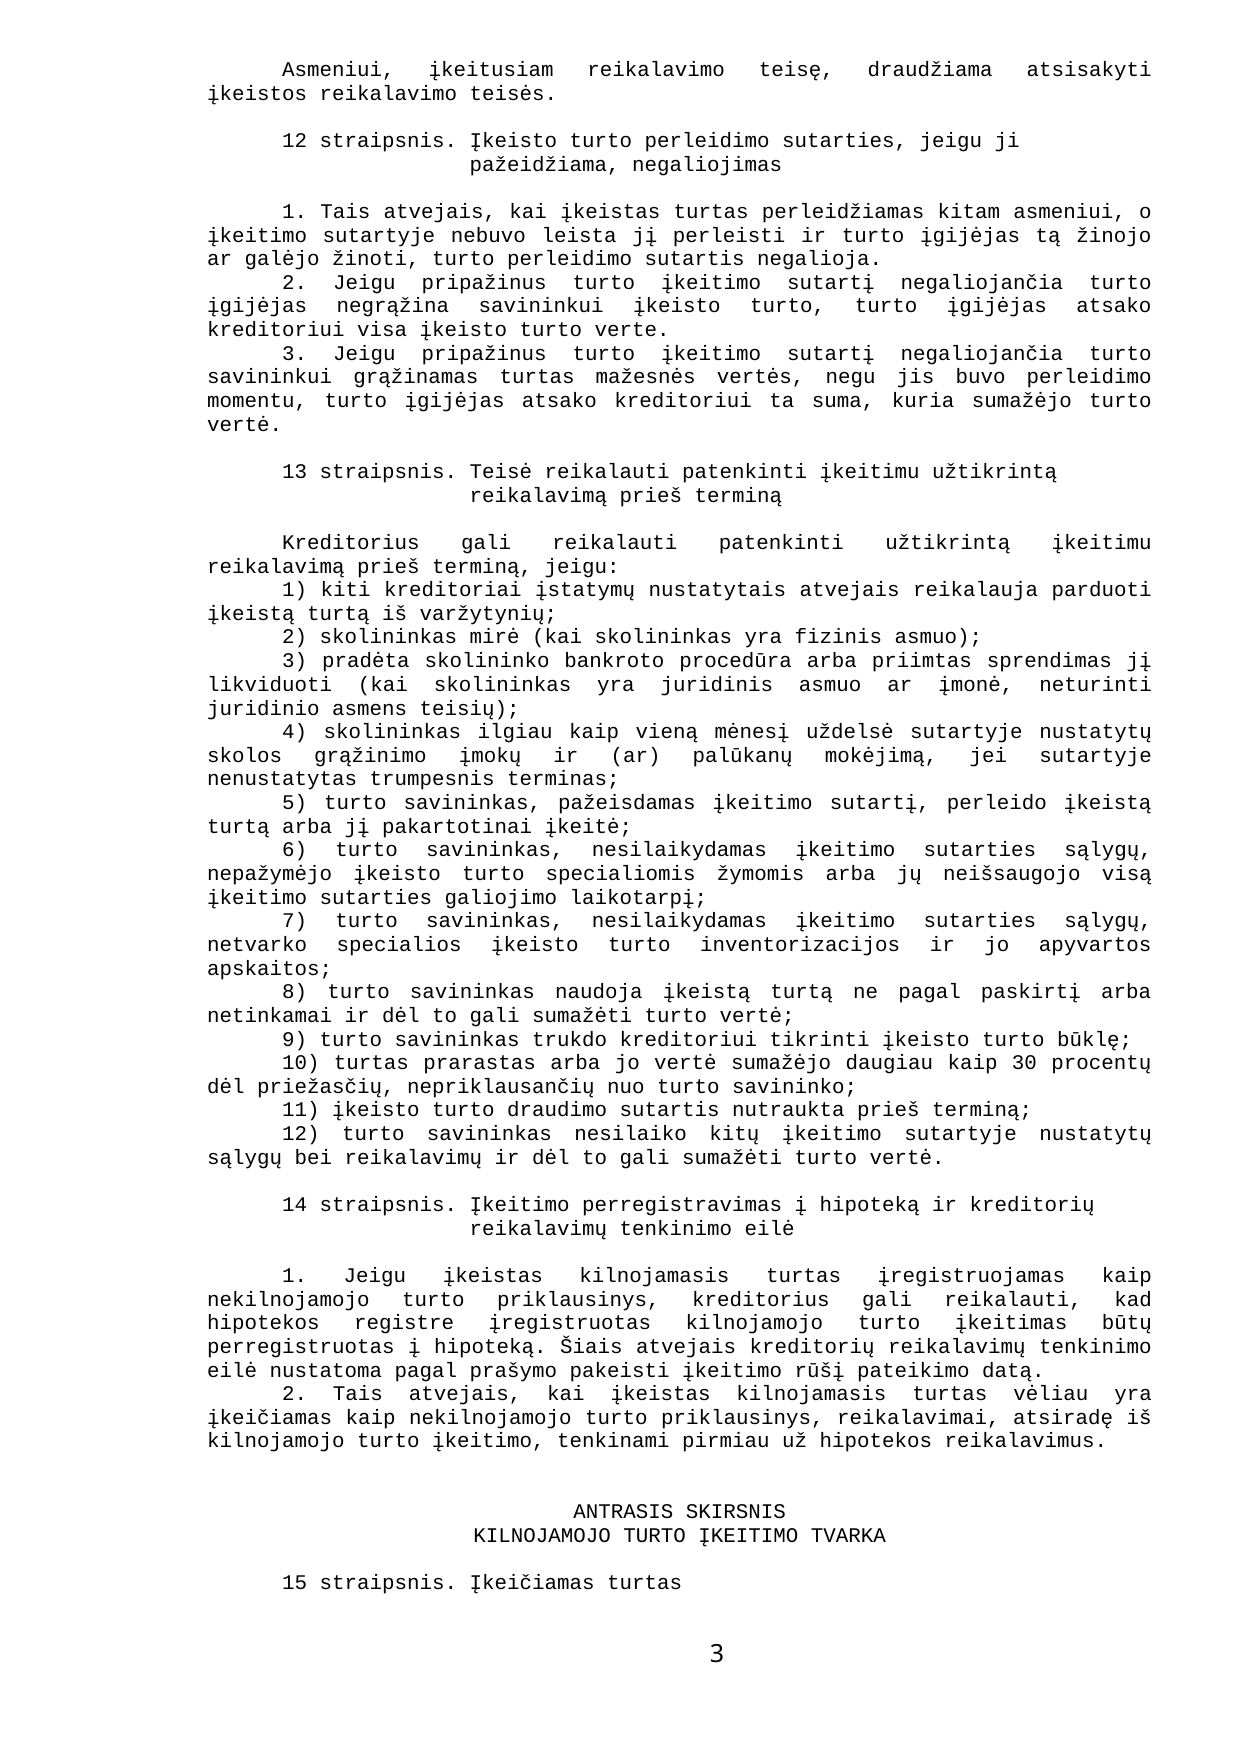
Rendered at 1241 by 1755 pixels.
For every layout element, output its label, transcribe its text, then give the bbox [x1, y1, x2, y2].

text reikalavimų tenkinimo eilė [207, 1218, 1152, 1241]
text 7) turto savininkas, nesilaikydamas įkeitimo sutarties sąlygų, netvarko specialios įkeisto turto inventorizacijos ir jo apyvartos apskaitos; [207, 910, 1152, 981]
text KILNOJAMOJO TURTO ĮKEITIMO TVARKA [207, 1525, 1152, 1549]
text 12 straipsnis. Įkeisto turto perleidimo sutarties, jeigu ji [207, 130, 1152, 154]
text reikalavimą prieš terminą [207, 485, 1152, 508]
text 2. Tais atvejais, kai įkeistas kilnojamasis turtas vėliau yra įkeičiamas kaip nekilnojamojo turto priklausinys, reikalavimai, atsiradę iš kilnojamojo turto įkeitimo, tenkinami pirmiau už hipotekos reikalavimus. [207, 1383, 1152, 1454]
text 10) turtas prarastas arba jo vertė sumažėjo daugiau kaip 30 procentų dėl priežasčių, nepriklausančių nuo turto savininko; [207, 1052, 1152, 1099]
text 12) turto savininkas nesilaiko kitų įkeitimo sutartyje nustatytų sąlygų bei reikalavimų ir dėl to gali sumažėti turto vertė. [207, 1123, 1152, 1170]
text 4) skolininkas ilgiau kaip vieną mėnesį uždelsė sutartyje nustatytų skolos grąžinimo įmokų ir (ar) palūkanų mokėjimą, jei sutartyje nenustatytas trumpesnis terminas; [207, 721, 1152, 792]
text 14 straipsnis. Įkeitimo perregistravimas į hipoteką ir kreditorių [207, 1194, 1152, 1218]
text 2. Jeigu pripažinus turto įkeitimo sutartį negaliojančia turto įgijėjas negrąžina savininkui įkeisto turto, turto įgijėjas atsako kreditoriui visa įkeisto turto verte. [207, 272, 1152, 343]
text 8) turto savininkas naudoja įkeistą turtą ne pagal paskirtį arba netinkamai ir dėl to gali sumažėti turto vertė; [207, 981, 1152, 1028]
text Kreditorius gali reikalauti patenkinti užtikrintą įkeitimu reikalavimą prieš terminą, jeigu: [207, 532, 1152, 579]
text 9) turto savininkas trukdo kreditoriui tikrinti įkeisto turto būklę; [207, 1028, 1152, 1052]
text 11) įkeisto turto draudimo sutartis nutraukta prieš terminą; [207, 1099, 1152, 1123]
text Asmeniui, įkeitusiam reikalavimo teisę, draudžiama atsisakyti įkeistos reikalavimo teisės. [207, 59, 1152, 106]
text 3. Jeigu pripažinus turto įkeitimo sutartį negaliojančia turto savininkui grąžinamas turtas mažesnės vertės, negu jis buvo perleidimo momentu, turto įgijėjas atsako kreditoriui ta suma, kuria sumažėjo turto vertė. [207, 343, 1152, 437]
text 5) turto savininkas, pažeisdamas įkeitimo sutartį, perleido įkeistą turtą arba jį pakartotinai įkeitė; [207, 792, 1152, 839]
text 13 straipsnis. Teisė reikalauti patenkinti įkeitimu užtikrintą [207, 461, 1152, 485]
text pažeidžiama, negaliojimas [207, 154, 1152, 177]
text 1. Tais atvejais, kai įkeistas turtas perleidžiamas kitam asmeniui, o įkeitimo sutartyje nebuvo leista jį perleisti ir turto įgijėjas tą žinojo ar galėjo žinoti, turto perleidimo sutartis negalioja. [207, 201, 1152, 272]
text ANTRASIS SKIRSNIS [207, 1501, 1152, 1525]
text 3) pradėta skolininko bankroto procedūra arba priimtas sprendimas jį likviduoti (kai skolininkas yra juridinis asmuo ar įmonė, neturinti juridinio asmens teisių); [207, 650, 1152, 721]
text 2) skolininkas mirė (kai skolininkas yra fizinis asmuo); [207, 627, 1152, 650]
text 1) kiti kreditoriai įstatymų nustatytais atvejais reikalauja parduoti įkeistą turtą iš varžytynių; [207, 579, 1152, 627]
text 6) turto savininkas, nesilaikydamas įkeitimo sutarties sąlygų, nepažymėjo įkeisto turto specialiomis žymomis arba jų neišsaugojo visą įkeitimo sutarties galiojimo laikotarpį; [207, 839, 1152, 910]
text 15 straipsnis. Įkeičiamas turtas [207, 1572, 1152, 1596]
text 1. Jeigu įkeistas kilnojamasis turtas įregistruojamas kaip nekilnojamojo turto priklau­sinys, kreditorius gali reikalauti, kad hipotekos registre įregistruotas kilnojamojo turto įkeitimas būtų perregistruotas į hipoteką. Šiais atvejais kreditorių reikalavimų tenkinimo eilė nustatoma pagal prašymo pakeisti įkeitimo rūšį pateikimo datą. [207, 1265, 1152, 1383]
